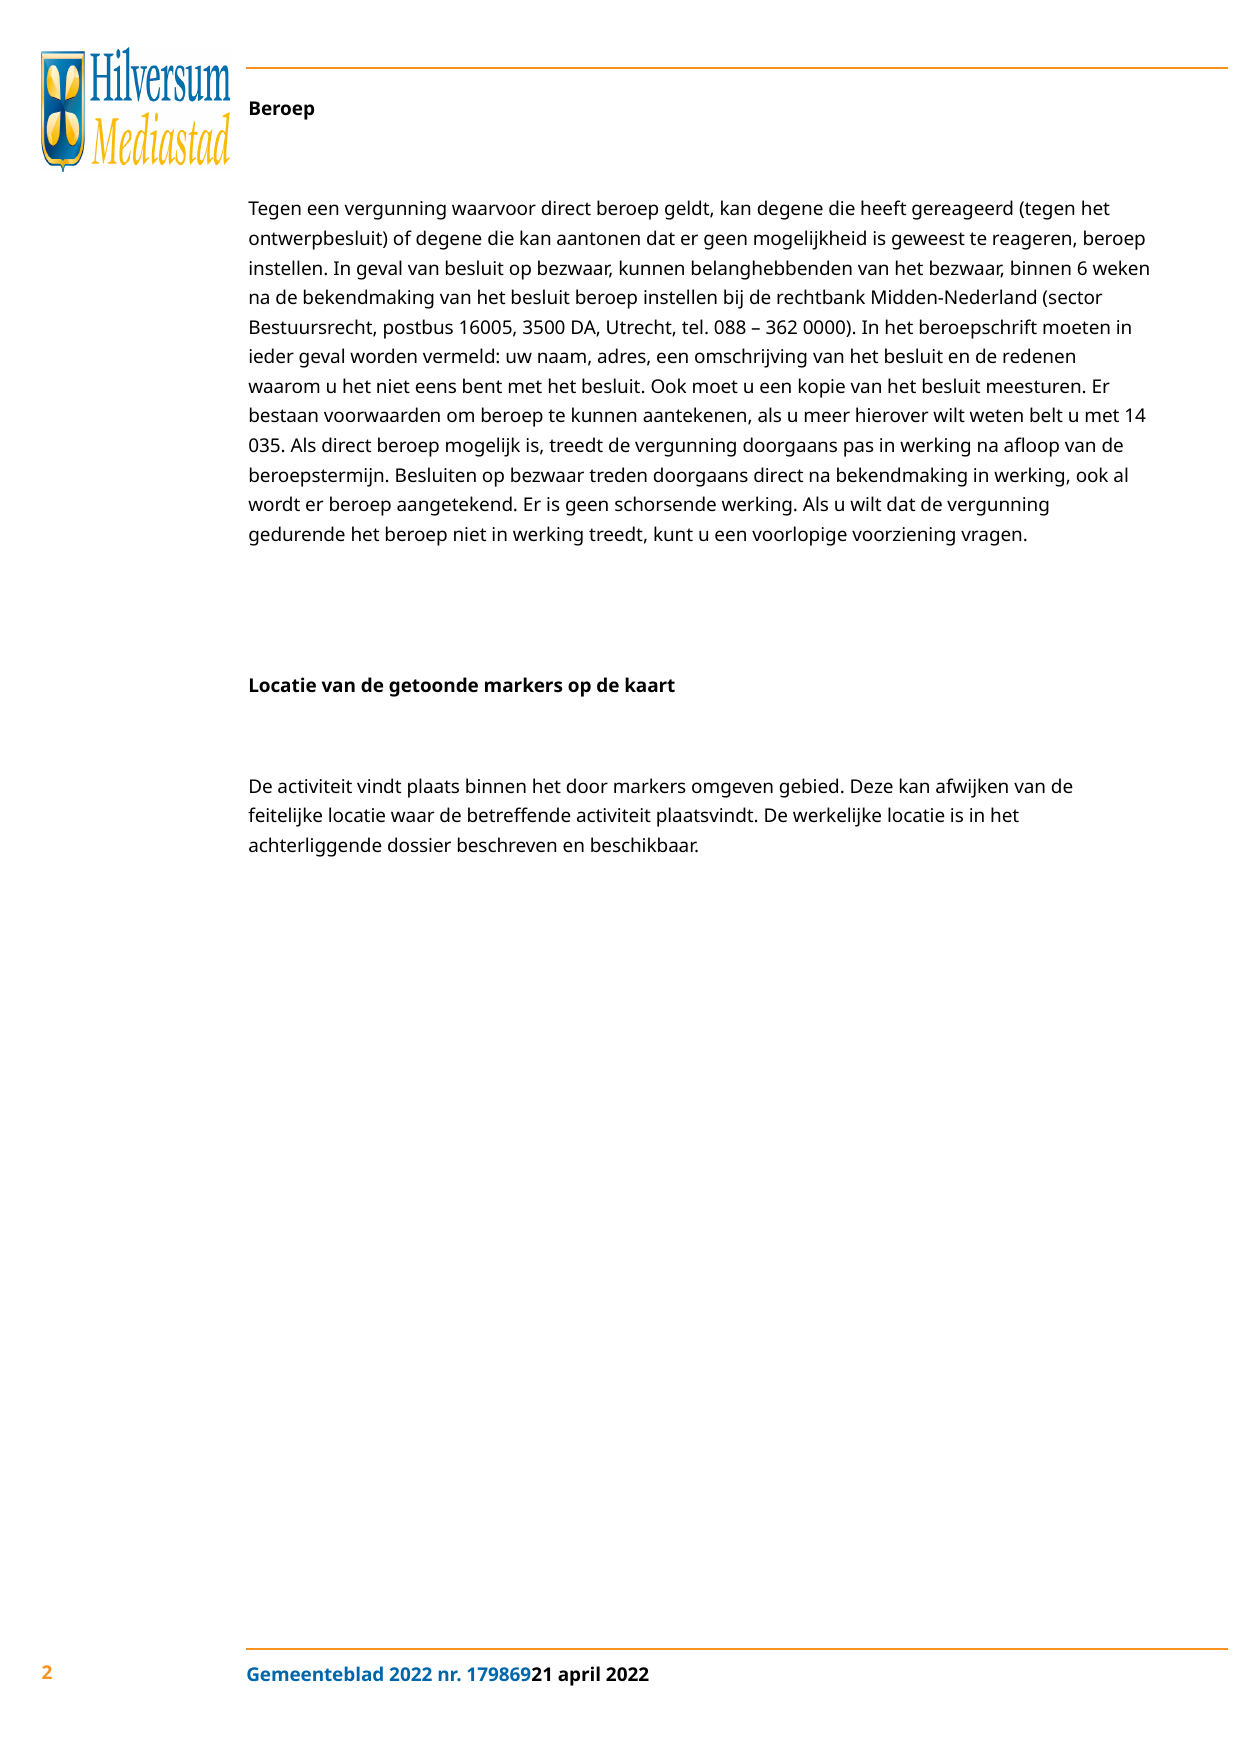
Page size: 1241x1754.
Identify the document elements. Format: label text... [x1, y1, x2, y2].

text Beroep [248, 95, 1152, 121]
picture [41, 47, 231, 172]
text Locatie van de getoonde markers op de kaart [248, 672, 1152, 698]
text Tegen een vergunning waarvoor direct beroep geldt, kan degene die heeft gereageerd (tegen het ontwerpbesluit) of degene die kan aantonen dat er geen mogelijkheid is geweest te reageren, beroep instellen. In geval van besluit op bezwaar, kunnen belanghebbenden van het bezwaar, binnen 6 weken na de bekendmaking van het besluit beroep instellen bij de rechtbank Midden-Nederland (sector Bestuursrecht, postbus 16005, 3500 DA, Utrecht, tel. 088 – 362 0000). In het beroepschrift moeten in ieder geval worden vermeld: uw naam, adres, een omschrijving van het besluit en de redenen waarom u het niet eens bent met het besluit. Ook moet u een kopie van het besluit meesturen. Er bestaan voorwaarden om beroep te kunnen aantekenen, als u meer hierover wilt weten belt u met 14 035. Als direct beroep mogelijk is, treedt de vergunning doorgaans pas in werking na afloop van de beroepstermijn. Besluiten op bezwaar treden doorgaans direct na bekendmaking in werking, ook al wordt er beroep aangetekend. Er is geen schorsende werking. Als u wilt dat de vergunning gedurende het beroep niet in werking treedt, kunt u een voorlopige voorziening vragen. [248, 196, 1152, 547]
text De activiteit vindt plaats binnen het door markers omgeven gebied. Deze kan afwijken van de feitelijke locatie waar de betreffende activiteit plaatsvindt. De werkelijke locatie is in het achterliggende dossier beschreven en beschikbaar. [248, 773, 1152, 858]
